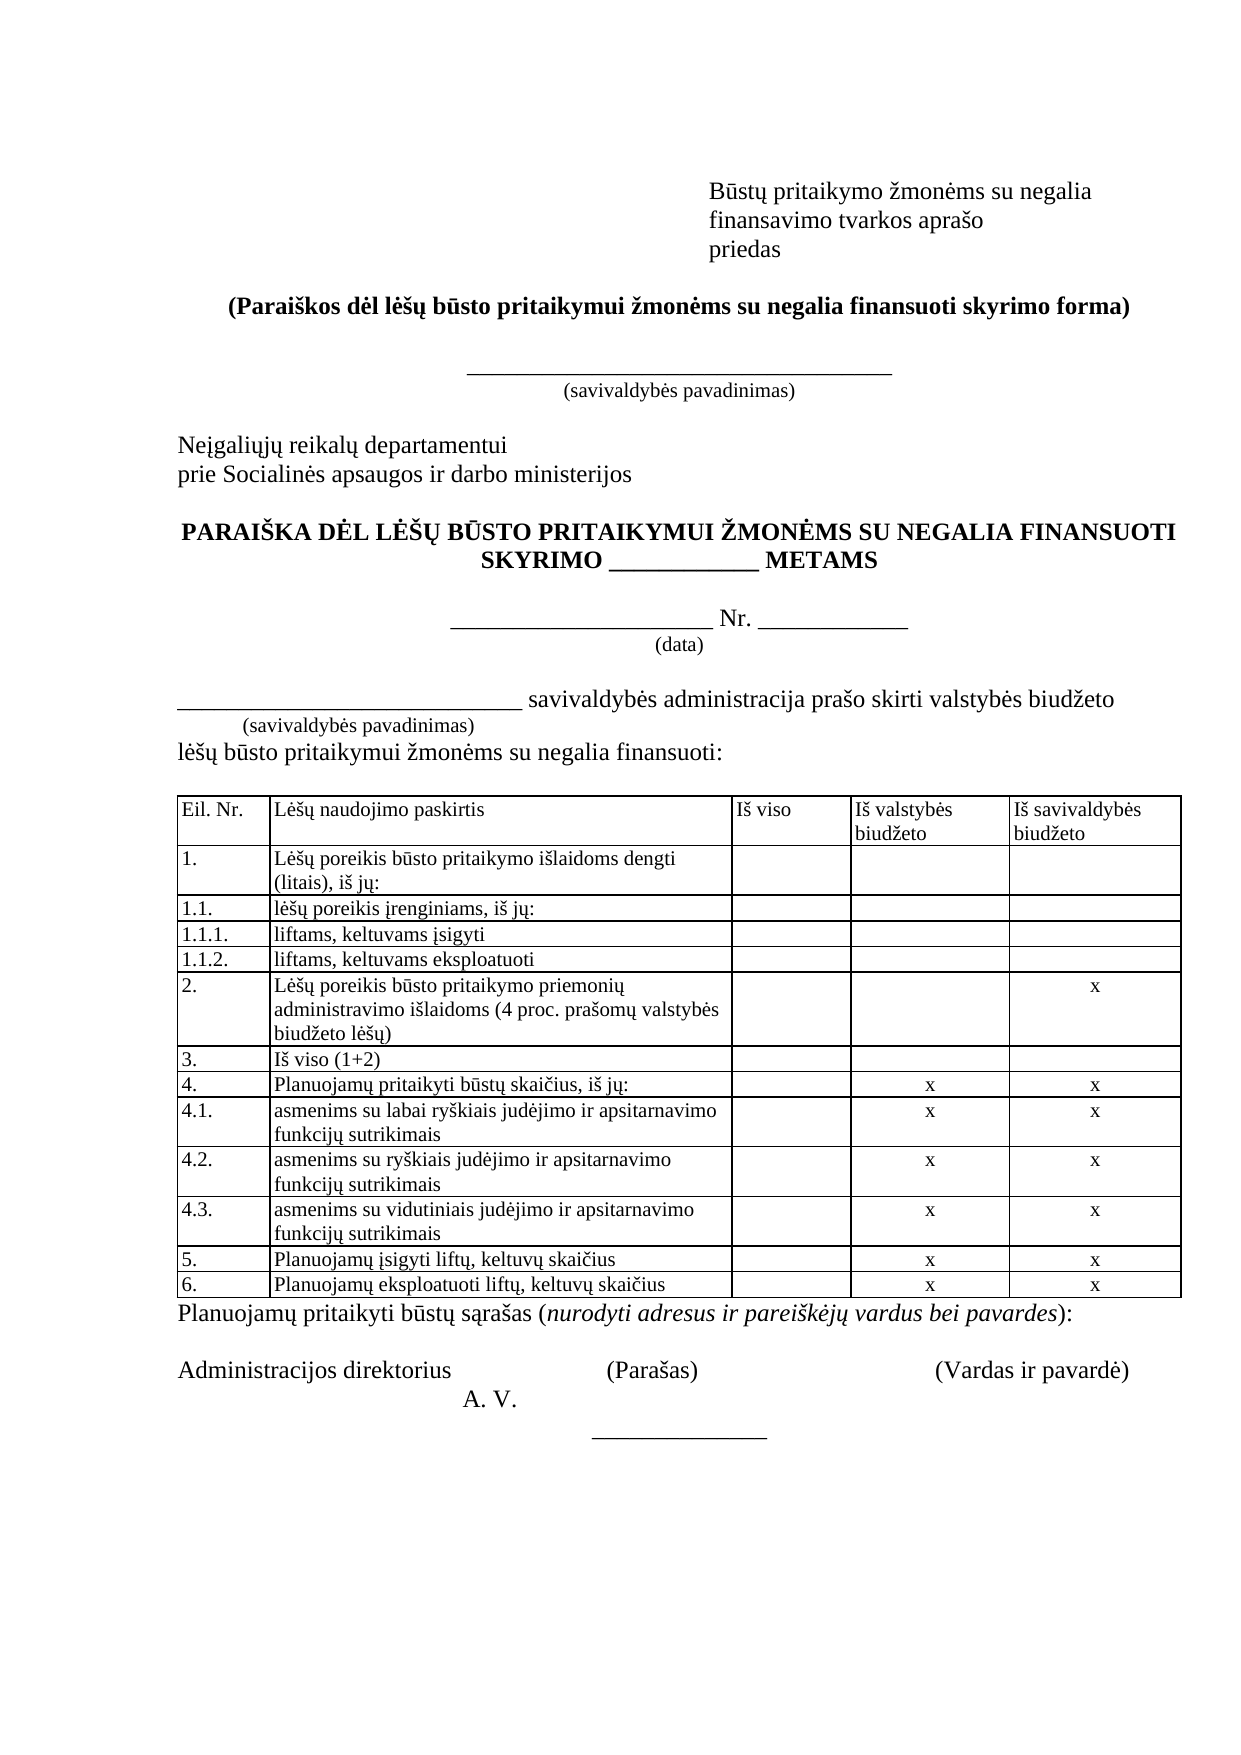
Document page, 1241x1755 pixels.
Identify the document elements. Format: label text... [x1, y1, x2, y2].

text Būstų pritaikymo žmonėms su negalia [177, 176, 1181, 205]
table_cell [1010, 846, 1180, 894]
text finansavimo tvarkos aprašo [177, 205, 1181, 234]
table_cell 1. [178, 846, 269, 894]
table_cell 4.3. [178, 1197, 269, 1245]
text (savivaldybės pavadinimas) [177, 713, 1181, 737]
text (data) [177, 632, 1181, 656]
text __________________________________ [177, 349, 1181, 378]
table_cell x [1010, 973, 1180, 1045]
table_cell [733, 846, 850, 894]
table_cell x [852, 1197, 1009, 1245]
table_cell [1005, 922, 1009, 946]
table_cell x [1010, 1098, 1180, 1146]
table_cell [852, 973, 1009, 1045]
text Planuojamų pritaikyti būstų sąrašas (nurodyti adresus ir pareiškėjų vardus bei pavardes): [177, 1298, 1181, 1327]
table_header Lėšų naudojimo paskirtis [271, 797, 731, 844]
text A. V. [177, 1384, 1181, 1413]
table_cell [1005, 947, 1009, 971]
table_header Eil. Nr. [178, 797, 269, 844]
table_cell [1005, 896, 1009, 920]
table_cell x [1010, 1197, 1180, 1245]
table_cell 4.2. [178, 1147, 269, 1196]
table_cell x [852, 1098, 1009, 1146]
table_cell [733, 1197, 850, 1245]
text ______________ [177, 1413, 1181, 1442]
text PARAIŠKA DĖL LĖŠŲ BŪSTO PRITAIKYMUI ŽMONĖMS SU NEGALIA FINANSUOTI SKYRIMO ____________ METAMS [177, 517, 1181, 574]
table_cell [733, 1147, 850, 1196]
text priedas [177, 234, 1181, 263]
table_cell [733, 973, 850, 1045]
table_header Iš viso [733, 797, 850, 844]
text Neįgaliųjų reikalų departamentui [177, 431, 1181, 459]
text savivaldybės administracija prašo skirti valstybės biudžeto [177, 684, 1181, 713]
table_cell [733, 1098, 850, 1146]
text (savivaldybės pavadinimas) [177, 378, 1181, 402]
text _____________________ Nr. ____________ [177, 603, 1181, 632]
table_cell x [1005, 1072, 1009, 1096]
table_cell 4.1. [178, 1098, 269, 1146]
text lėšų būsto pritaikymui žmonėms su negalia finansuoti: [177, 737, 1181, 766]
table_cell x [852, 1147, 1009, 1196]
table_cell [852, 846, 1009, 894]
table_cell x [1005, 1272, 1009, 1296]
text Administracijos direktorius (Parašas) (Vardas ir pavardė) [177, 1356, 1181, 1384]
table_cell x [1010, 1147, 1180, 1196]
table_cell x [1005, 1247, 1009, 1271]
text prie Socialinės apsaugos ir darbo ministerijos [177, 459, 1181, 488]
text (Paraiškos dėl lėšų būsto pritaikymui žmonėms su negalia finansuoti skyrimo forma) [177, 291, 1181, 320]
table_cell [1005, 1047, 1009, 1071]
table_cell 2. [178, 973, 269, 1045]
